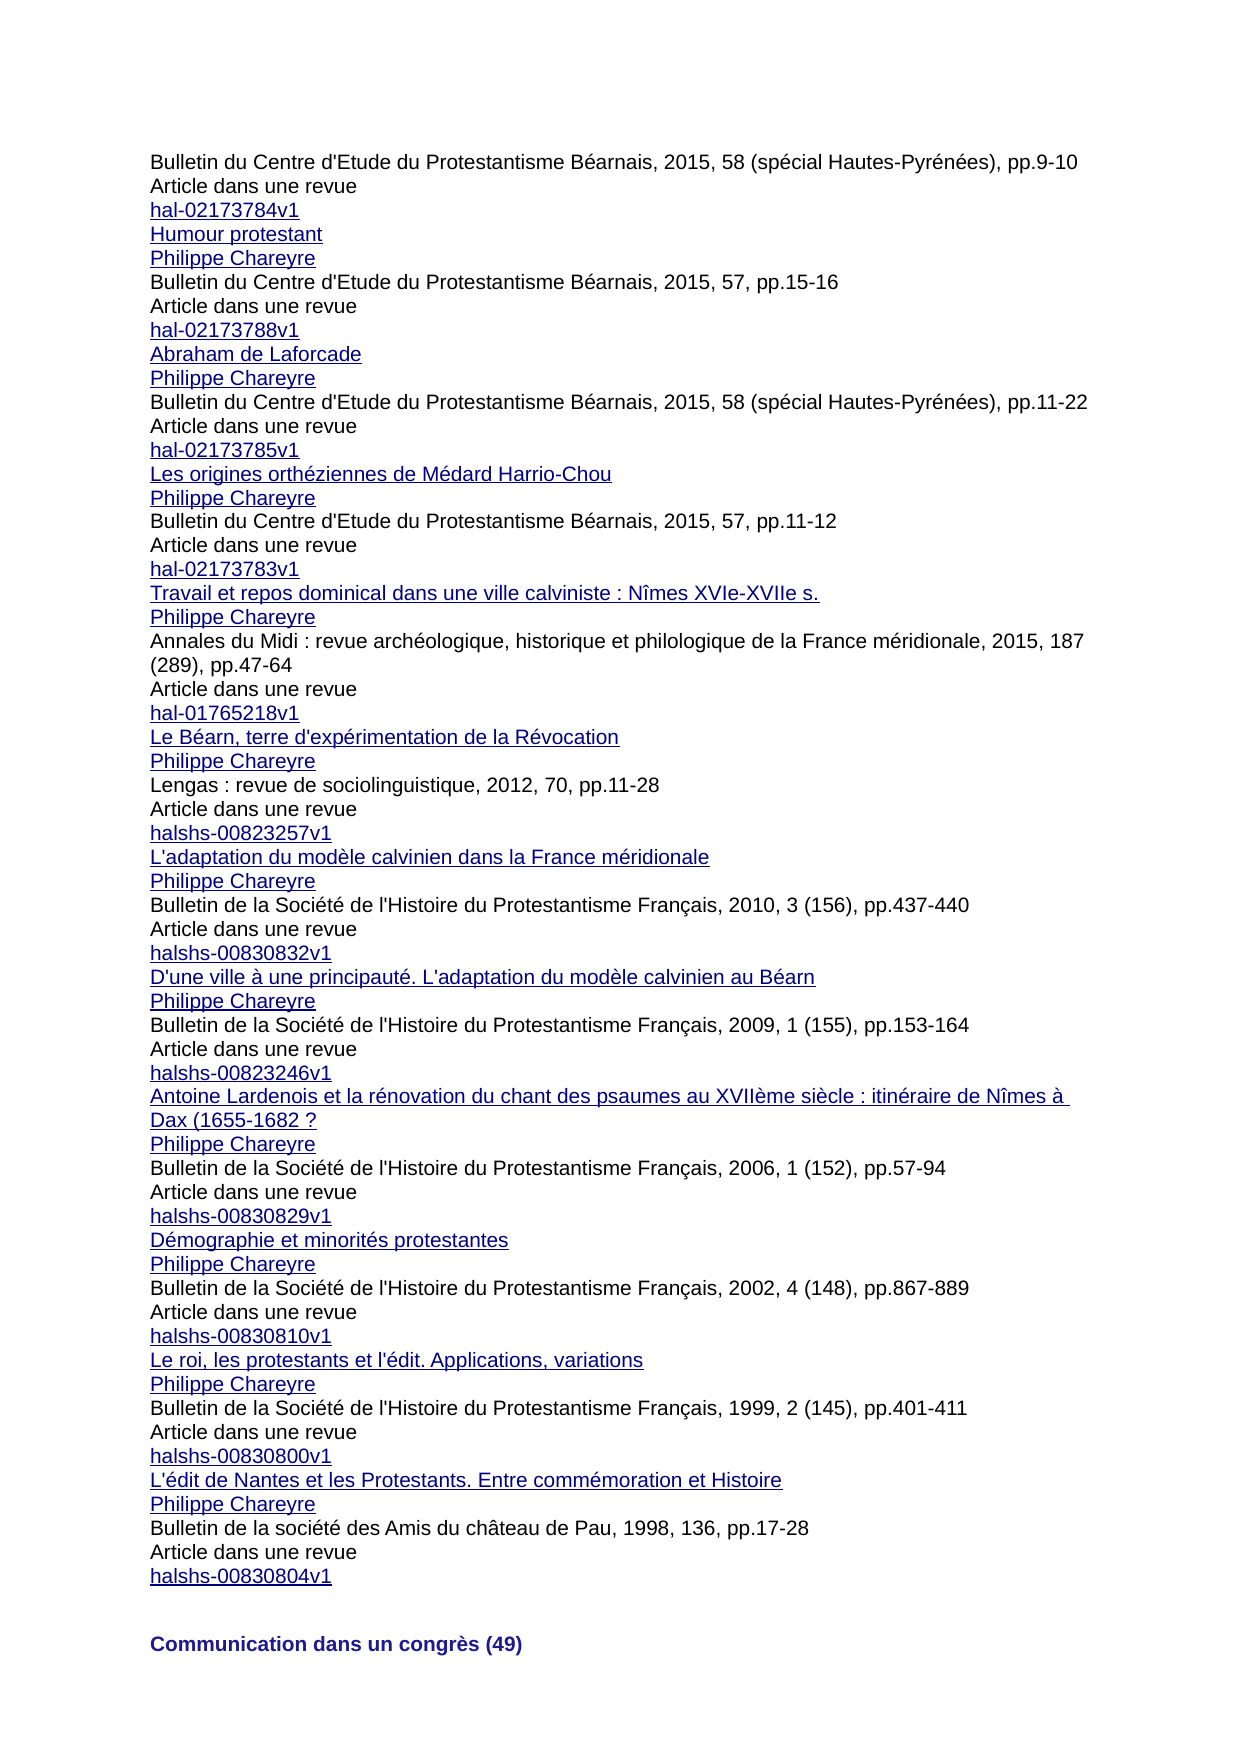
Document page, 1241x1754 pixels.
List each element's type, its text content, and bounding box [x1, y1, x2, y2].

table_cell Le roi, les protestants et l'édit. Applications, variations Philippe Chareyre Bulletin de la Société de l'Histoire du Protestantisme Français, 1999, 2 (145), pp.401-411 Article dans une revue halshs-00830800v1 [150, 1348, 1090, 1468]
table_cell Le Béarn, terre d'expérimentation de la Révocation Philippe Chareyre Lengas : revue de sociolinguistique, 2012, 70, pp.11-28 Article dans une revue halshs-00823257v1 [150, 725, 1090, 845]
table_cell Les origines orthéziennes de Médard Harrio-Chou Philippe Chareyre Bulletin du Centre d'Etude du Protestantisme Béarnais, 2015, 57, pp.11-12 Article dans une revue hal-02173783v1 [150, 461, 1090, 581]
table_cell Bulletin du Centre d'Etude du Protestantisme Béarnais, 2015, 58 (spécial Hautes-Pyrénées), pp.9-10 Article dans une revue hal-02173784v1 [150, 150, 1090, 222]
table_cell Antoine Lardenois et la rénovation du chant des psaumes au XVIIème siècle : itinéraire de Nîmes à Dax (1655-1682 ? Philippe Chareyre Bulletin de la Société de l'Histoire du Protestantisme Français, 2006, 1 (152), pp.57-94 Article dans une revue halshs-00830829v1 [150, 1084, 1090, 1228]
table_cell D'une ville à une principauté. L'adaptation du modèle calvinien au Béarn Philippe Chareyre Bulletin de la Société de l'Histoire du Protestantisme Français, 2009, 1 (155), pp.153-164 Article dans une revue halshs-00823246v1 [150, 965, 1090, 1084]
table_cell Démographie et minorités protestantes Philippe Chareyre Bulletin de la Société de l'Histoire du Protestantisme Français, 2002, 4 (148), pp.867-889 Article dans une revue halshs-00830810v1 [150, 1228, 1090, 1348]
table_cell L'adaptation du modèle calvinien dans la France méridionale Philippe Chareyre Bulletin de la Société de l'Histoire du Protestantisme Français, 2010, 3 (156), pp.437-440 Article dans une revue halshs-00830832v1 [150, 845, 1090, 964]
subtitle Communication dans un congrès (49) [150, 1632, 1090, 1656]
table_cell Travail et repos dominical dans une ville calviniste : Nîmes XVIe-XVIIe s. Philippe Chareyre Annales du Midi : revue archéologique, historique et philologique de la France méridionale, 2015, 187 (289), pp.47-64 Article dans une revue hal-01765218v1 [150, 581, 1090, 725]
table_cell Abraham de Laforcade Philippe Chareyre Bulletin du Centre d'Etude du Protestantisme Béarnais, 2015, 58 (spécial Hautes-Pyrénées), pp.11-22 Article dans une revue hal-02173785v1 [150, 342, 1090, 461]
table_cell Humour protestant Philippe Chareyre Bulletin du Centre d'Etude du Protestantisme Béarnais, 2015, 57, pp.15-16 Article dans une revue hal-02173788v1 [150, 222, 1090, 342]
table_cell L'édit de Nantes et les Protestants. Entre commémoration et Histoire Philippe Chareyre Bulletin de la société des Amis du château de Pau, 1998, 136, pp.17-28 Article dans une revue halshs-00830804v1 [150, 1468, 1090, 1587]
